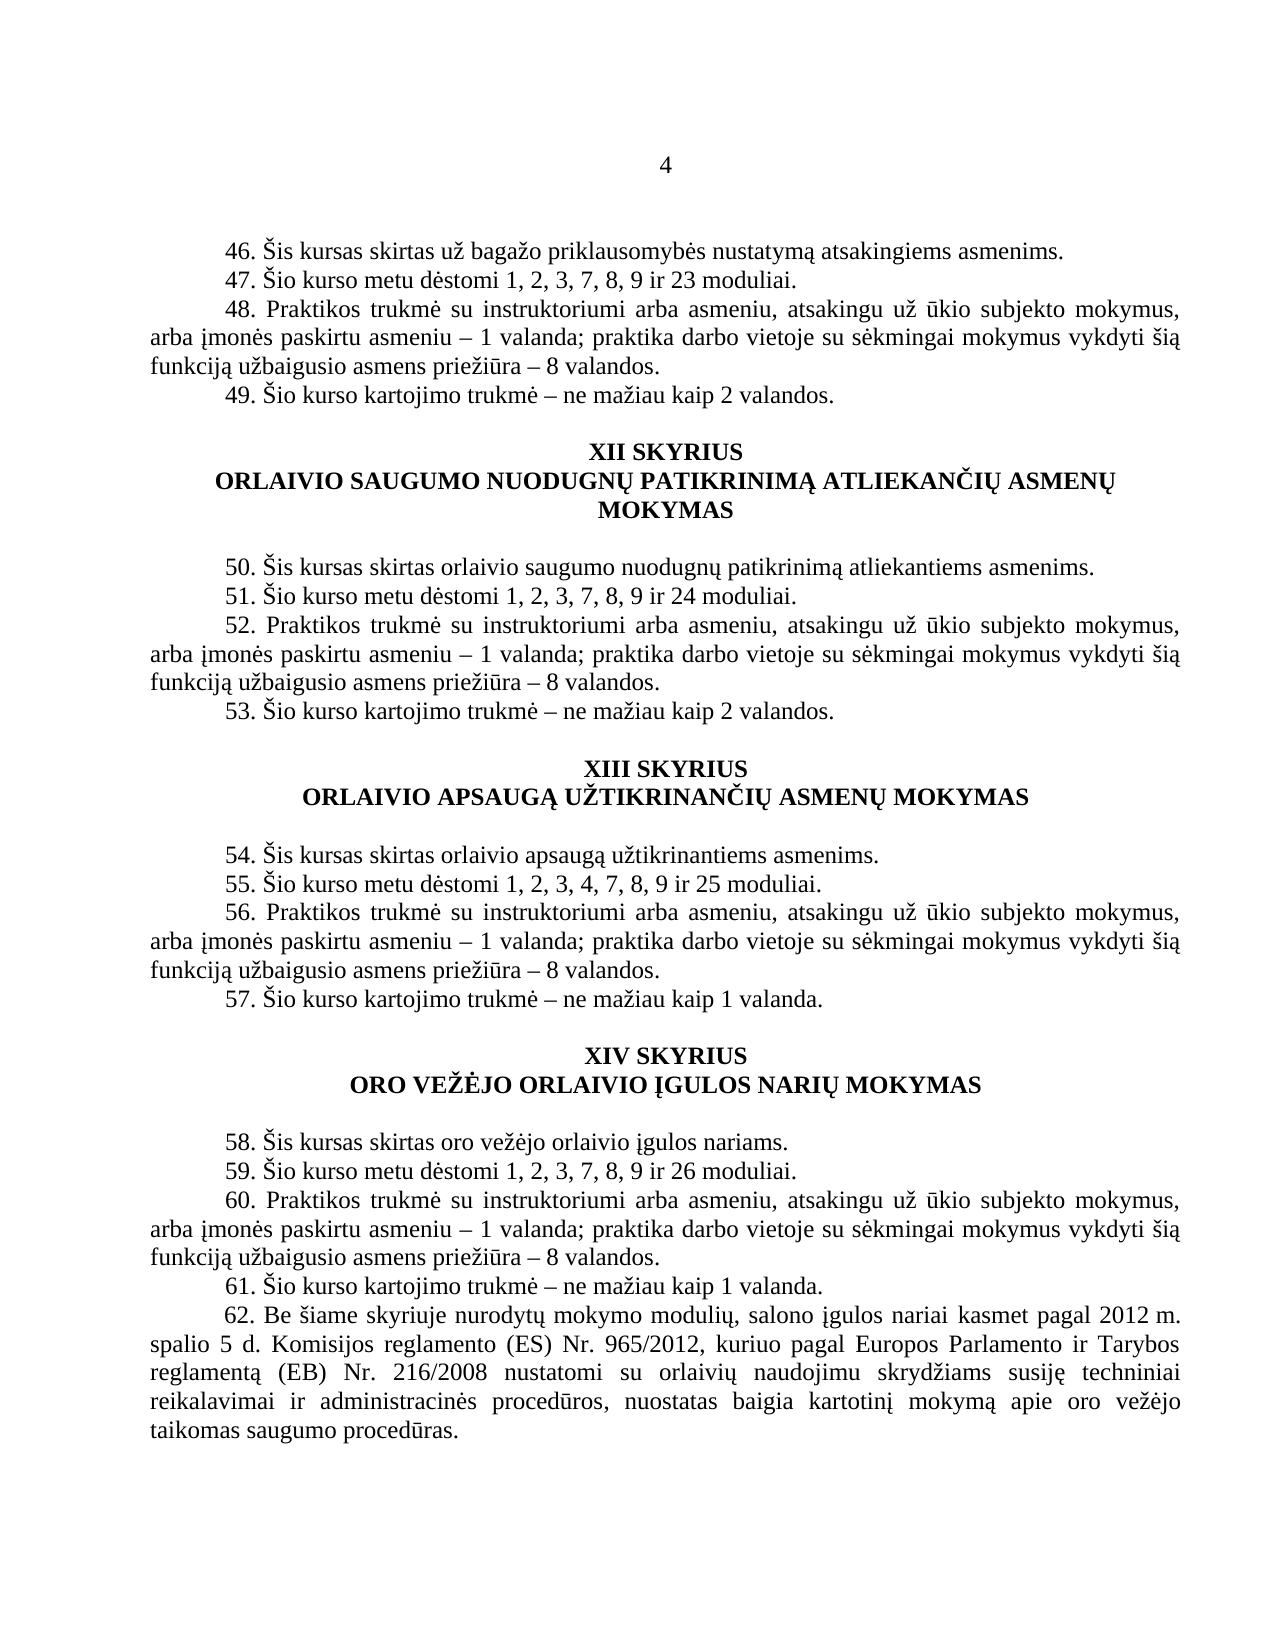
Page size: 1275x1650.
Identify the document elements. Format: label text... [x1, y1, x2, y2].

text XIV SKYRIUS [150, 1041, 1181, 1070]
text XIII SKYRIUS [150, 754, 1181, 782]
text 58. Šis kursas skirtas oro vežėjo orlaivio įgulos nariams. [150, 1127, 1181, 1156]
text 48. Praktikos trukmė su instruktoriumi arba asmeniu, atsakingu už ūkio subjekto mokymus, arba įmonės paskirtu asmeniu – 1 valanda; praktika darbo vietoje su sėkmingai mokymus vykdyti šią funkciją užbaigusio asmens priežiūra – 8 valandos. [150, 294, 1181, 380]
text ORLAIVIO SAUGUMO NUODUGNŲ PATIKRINIMĄ ATLIEKANČIŲ ASMENŲ MOKYMAS [150, 466, 1181, 524]
text XII SKYRIUS [150, 437, 1181, 466]
text 60. Praktikos trukmė su instruktoriumi arba asmeniu, atsakingu už ūkio subjekto mokymus, arba įmonės paskirtu asmeniu – 1 valanda; praktika darbo vietoje su sėkmingai mokymus vykdyti šią funkciją užbaigusio asmens priežiūra – 8 valandos. [150, 1185, 1181, 1271]
text 62. Be šiame skyriuje nurodytų mokymo modulių, salono įgulos nariai kasmet pagal 2012 m. spalio 5 d. Komisijos reglamento (ES) Nr. 965/2012, kuriuo pagal Europos Parlamento ir Tarybos reglamentą (EB) Nr. 216/2008 nustatomi su orlaivių naudojimu skrydžiams susiję techniniai reikalavimai ir administracinės procedūros, nuostatas baigia kartotinį mokymą apie oro vežėjo taikomas saugumo procedūras. [150, 1300, 1181, 1444]
text 49. Šio kurso kartojimo trukmė – ne mažiau kaip 2 valandos. [150, 380, 1181, 409]
text 51. Šio kurso metu dėstomi 1, 2, 3, 7, 8, 9 ir 24 moduliai. [150, 581, 1181, 610]
text 57. Šio kurso kartojimo trukmė – ne mažiau kaip 1 valanda. [150, 984, 1181, 1012]
text 46. Šis kursas skirtas už bagažo priklausomybės nustatymą atsakingiems asmenims. [150, 236, 1181, 265]
text ORLAIVIO APSAUGĄ UŽTIKRINANČIŲ ASMENŲ MOKYMAS [150, 782, 1181, 811]
text 55. Šio kurso metu dėstomi 1, 2, 3, 4, 7, 8, 9 ir 25 moduliai. [150, 869, 1181, 897]
text 50. Šis kursas skirtas orlaivio saugumo nuodugnų patikrinimą atliekantiems asmenims. [150, 552, 1181, 581]
text 56. Praktikos trukmė su instruktoriumi arba asmeniu, atsakingu už ūkio subjekto mokymus, arba įmonės paskirtu asmeniu – 1 valanda; praktika darbo vietoje su sėkmingai mokymus vykdyti šią funkciją užbaigusio asmens priežiūra – 8 valandos. [150, 897, 1181, 984]
text 54. Šis kursas skirtas orlaivio apsaugą užtikrinantiems asmenims. [150, 840, 1181, 869]
text 53. Šio kurso kartojimo trukmė – ne mažiau kaip 2 valandos. [150, 696, 1181, 725]
text 59. Šio kurso metu dėstomi 1, 2, 3, 7, 8, 9 ir 26 moduliai. [150, 1156, 1181, 1185]
text 61. Šio kurso kartojimo trukmė – ne mažiau kaip 1 valanda. [150, 1271, 1181, 1300]
text 52. Praktikos trukmė su instruktoriumi arba asmeniu, atsakingu už ūkio subjekto mokymus, arba įmonės paskirtu asmeniu – 1 valanda; praktika darbo vietoje su sėkmingai mokymus vykdyti šią funkciją užbaigusio asmens priežiūra – 8 valandos. [150, 610, 1181, 696]
text ORO VEŽĖJO ORLAIVIO ĮGULOS NARIŲ MOKYMAS [150, 1070, 1181, 1099]
text 47. Šio kurso metu dėstomi 1, 2, 3, 7, 8, 9 ir 23 moduliai. [150, 265, 1181, 294]
